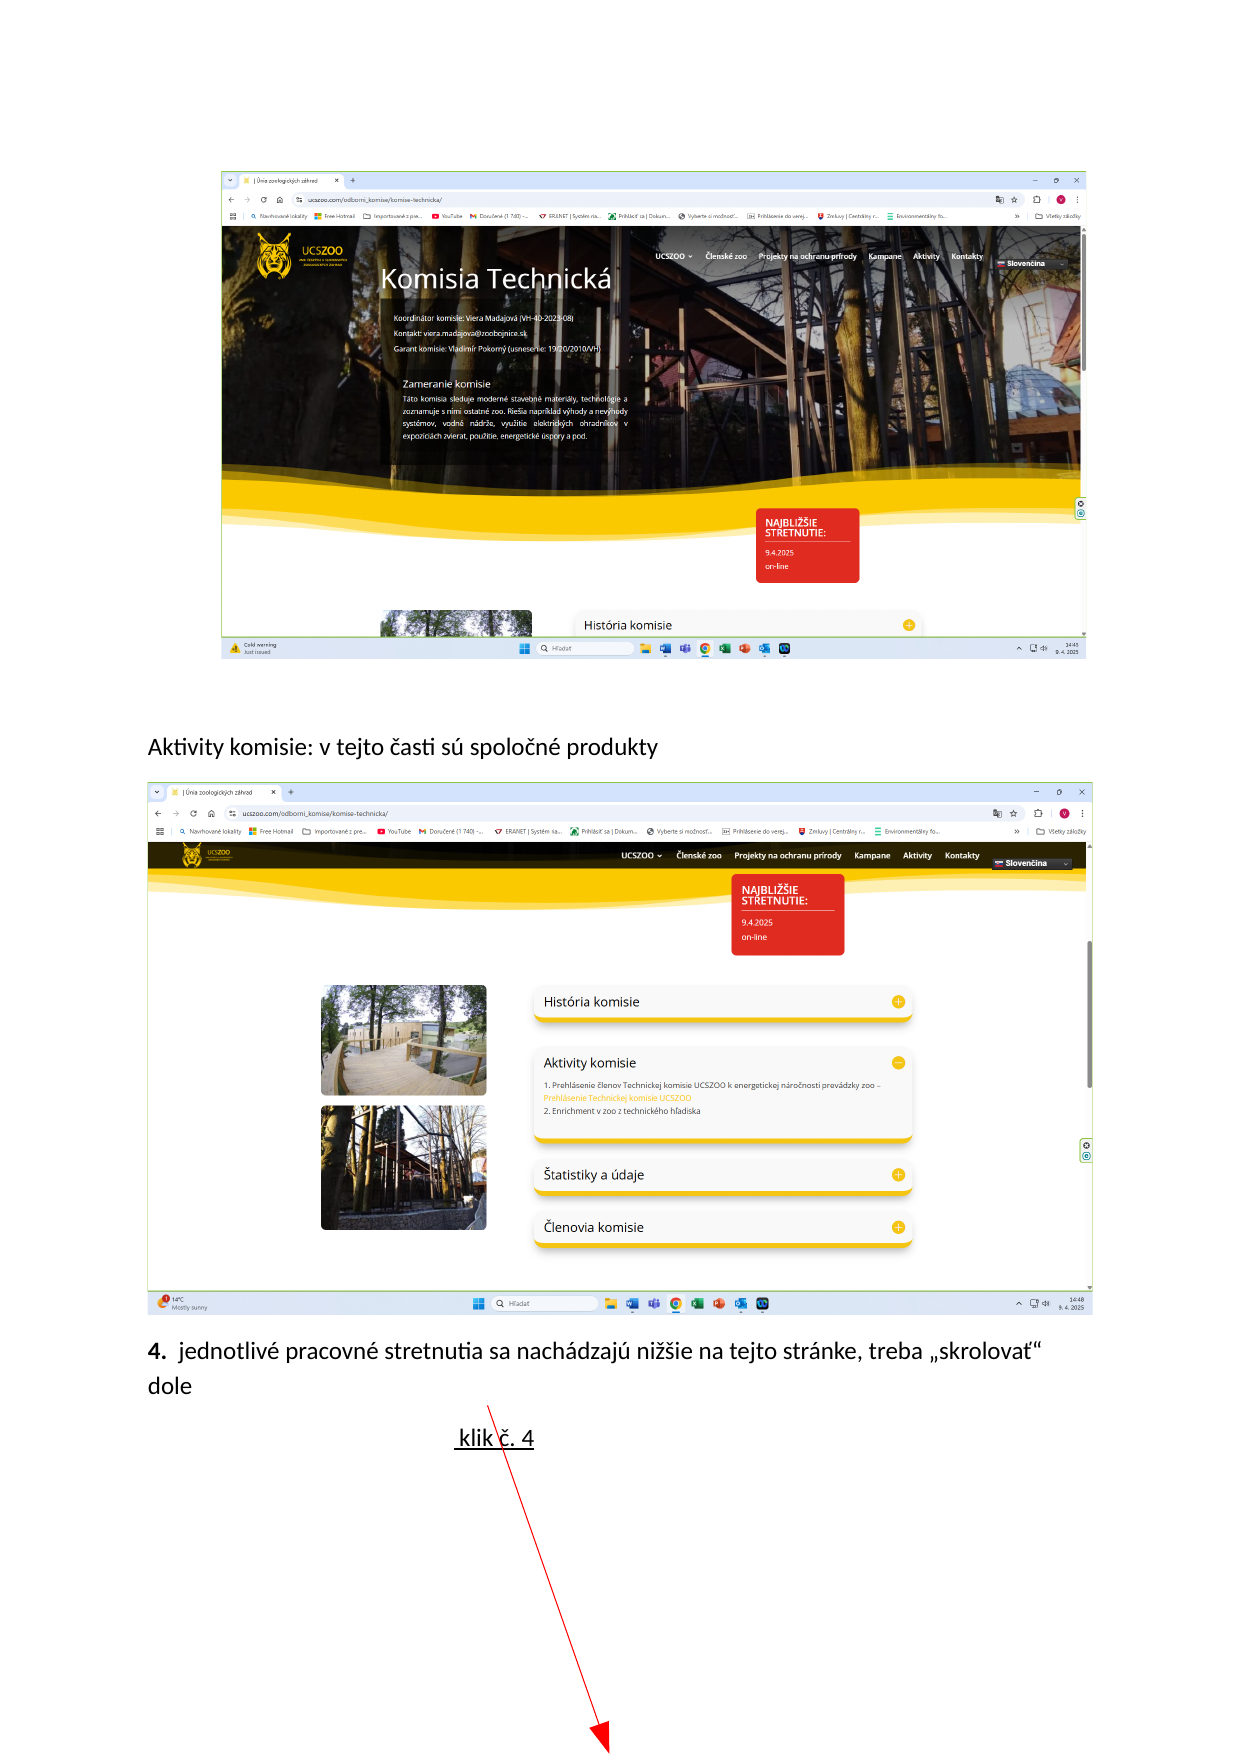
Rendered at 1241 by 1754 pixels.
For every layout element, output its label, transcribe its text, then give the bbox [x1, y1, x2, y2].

text klik č. 4 [495, 1422, 1093, 1453]
text 4. jednotlivé pracovné stretnutia sa nachádzajú nižšie na tejto stránke, treba „skrolovať“ dole [148, 1336, 1093, 1401]
text klik č. 4 [148, 1422, 503, 1453]
text Aktivity komisie: v tejto časti sú spoločné produkty [148, 731, 1093, 762]
